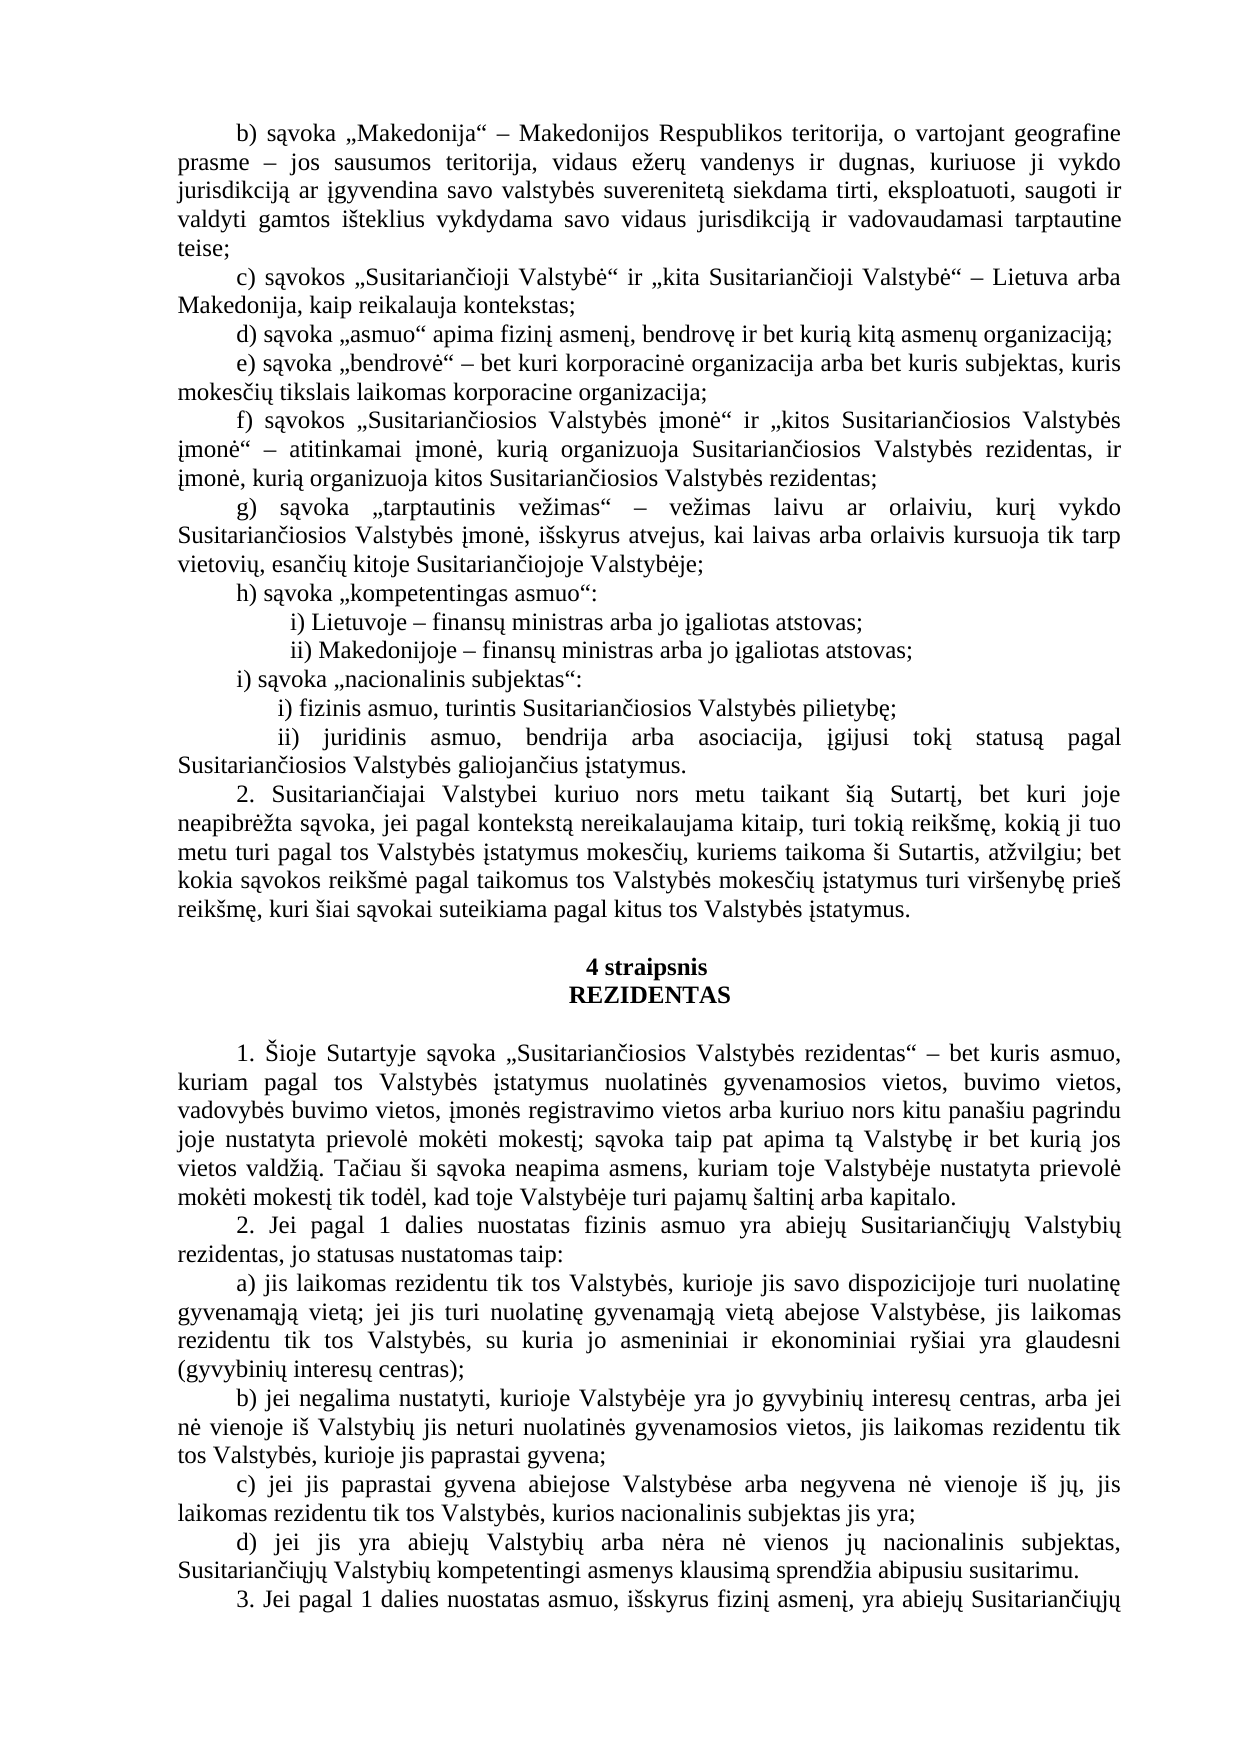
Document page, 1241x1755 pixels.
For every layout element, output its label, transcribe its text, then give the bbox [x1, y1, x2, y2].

text REZIDENTAS [177, 981, 1122, 1009]
text d) jei jis yra abiejų Valstybių arba nėra nė vienos jų nacionalinis subjektas, Susitariančiųjų Valstybių kompetentingi asmenys klausimą sprendžia abipusiu susitarimu. [177, 1527, 1122, 1584]
text c) jei jis paprastai gyvena abiejose Valstybėse arba negyvena nė vienoje iš jų, jis laikomas rezidentu tik tos Valstybės, kurios nacionalinis subjektas jis yra; [177, 1469, 1122, 1527]
text i) fizinis asmuo, turintis Susitariančiosios Valstybės pilietybę; [177, 693, 1122, 722]
text 2. Jei pagal 1 dalies nuostatas fizinis asmuo yra abiejų Susitariančiųjų Valstybių rezidentas, jo statusas nustatomas taip: [177, 1211, 1122, 1268]
text i) Lietuvoje – finansų ministras arba jo įgaliotas atstovas; [177, 607, 1122, 636]
text a) jis laikomas rezidentu tik tos Valstybės, kurioje jis savo dispozicijoje turi nuolatinę gyvenamąją vietą; jei jis turi nuolatinę gyvenamąją vietą abejose Valstybėse, jis laikomas rezidentu tik tos Valstybės, su kuria jo asmeniniai ir ekonominiai ryšiai yra glaudesni (gyvybinių interesų centras); [177, 1268, 1122, 1383]
text 4 straipsnis [177, 952, 1122, 981]
text c) sąvokos „Susitariančioji Valstybė“ ir „kita Susitariančioji Valstybė“ – Lietuva arba Makedonija, kaip reikalauja kontekstas; [177, 262, 1122, 319]
text 3. Jei pagal 1 dalies nuostatas asmuo, išskyrus fizinį asmenį, yra abiejų Susitariančiųjų [177, 1584, 1122, 1613]
text 1. Šioje Sutartyje sąvoka „Susitariančiosios Valstybės rezidentas“ – bet kuris asmuo, kuriam pagal tos Valstybės įstatymus nuolatinės gyvenamosios vietos, buvimo vietos, vadovybės buvimo vietos, įmonės registravimo vietos arba kuriuo nors kitu panašiu pagrindu joje nustatyta prievolė mokėti mokestį; sąvoka taip pat apima tą Valstybę ir bet kurią jos vietos valdžią. Tačiau ši sąvoka neapima asmens, kuriam toje Valstybėje nustatyta prievolė mokėti mokestį tik todėl, kad toje Valstybėje turi pajamų šaltinį arba kapitalo. [177, 1038, 1122, 1211]
text ii) Makedonijoje – finansų ministras arba jo įgaliotas atstovas; [177, 636, 1122, 664]
text g) sąvoka „tarptautinis vežimas“ – vežimas laivu ar orlaiviu, kurį vykdo Susitariančiosios Valstybės įmonė, išskyrus atvejus, kai laivas arba orlaivis kursuoja tik tarp vietovių, esančių kitoje Susitariančiojoje Valstybėje; [177, 492, 1122, 578]
text i) sąvoka „nacionalinis subjektas“: [177, 664, 1122, 693]
text 2. Susitariančiajai Valstybei kuriuo nors metu taikant šią Sutartį, bet kuri joje neapibrėžta sąvoka, jei pagal kontekstą nereikalaujama kitaip, turi tokią reikšmę, kokią ji tuo metu turi pagal tos Valstybės įstatymus mokesčių, kuriems taikoma ši Sutartis, atžvilgiu; bet kokia sąvokos reikšmė pagal taikomus tos Valstybės mokesčių įstatymus turi viršenybę prieš reikšmę, kuri šiai sąvokai suteikiama pagal kitus tos Valstybės įstatymus. [177, 779, 1122, 923]
text b) sąvoka „Makedonija“ – Makedonijos Respublikos teritorija, o vartojant geografine prasme – jos sausumos teritorija, vidaus ežerų vandenys ir dugnas, kuriuose ji vykdo jurisdikciją ar įgyvendina savo valstybės suverenitetą siekdama tirti, eksploatuoti, saugoti ir valdyti gamtos išteklius vykdydama savo vidaus jurisdikciją ir vadovaudamasi tarptautine teise; [177, 118, 1122, 262]
text f) sąvokos „Susitariančiosios Valstybės įmonė“ ir „kitos Susitariančiosios Valstybės įmonė“ – atitinkamai įmonė, kurią organizuoja Susitariančiosios Valstybės rezidentas, ir įmonė, kurią organizuoja kitos Susitariančiosios Valstybės rezidentas; [177, 406, 1122, 492]
text b) jei negalima nustatyti, kurioje Valstybėje yra jo gyvybinių interesų centras, arba jei nė vienoje iš Valstybių jis neturi nuolatinės gyvenamosios vietos, jis laikomas rezidentu tik tos Valstybės, kurioje jis paprastai gyvena; [177, 1383, 1122, 1469]
text d) sąvoka „asmuo“ apima fizinį asmenį, bendrovę ir bet kurią kitą asmenų organizaciją; [177, 319, 1122, 348]
text ii) juridinis asmuo, bendrija arba asociacija, įgijusi tokį statusą pagal Susitariančiosios Valstybės galiojančius įstatymus. [177, 722, 1122, 779]
text h) sąvoka „kompetentingas asmuo“: [177, 578, 1122, 607]
text e) sąvoka „bendrovė“ – bet kuri korporacinė organizacija arba bet kuris subjektas, kuris mokesčių tikslais laikomas korporacine organizacija; [177, 348, 1122, 406]
